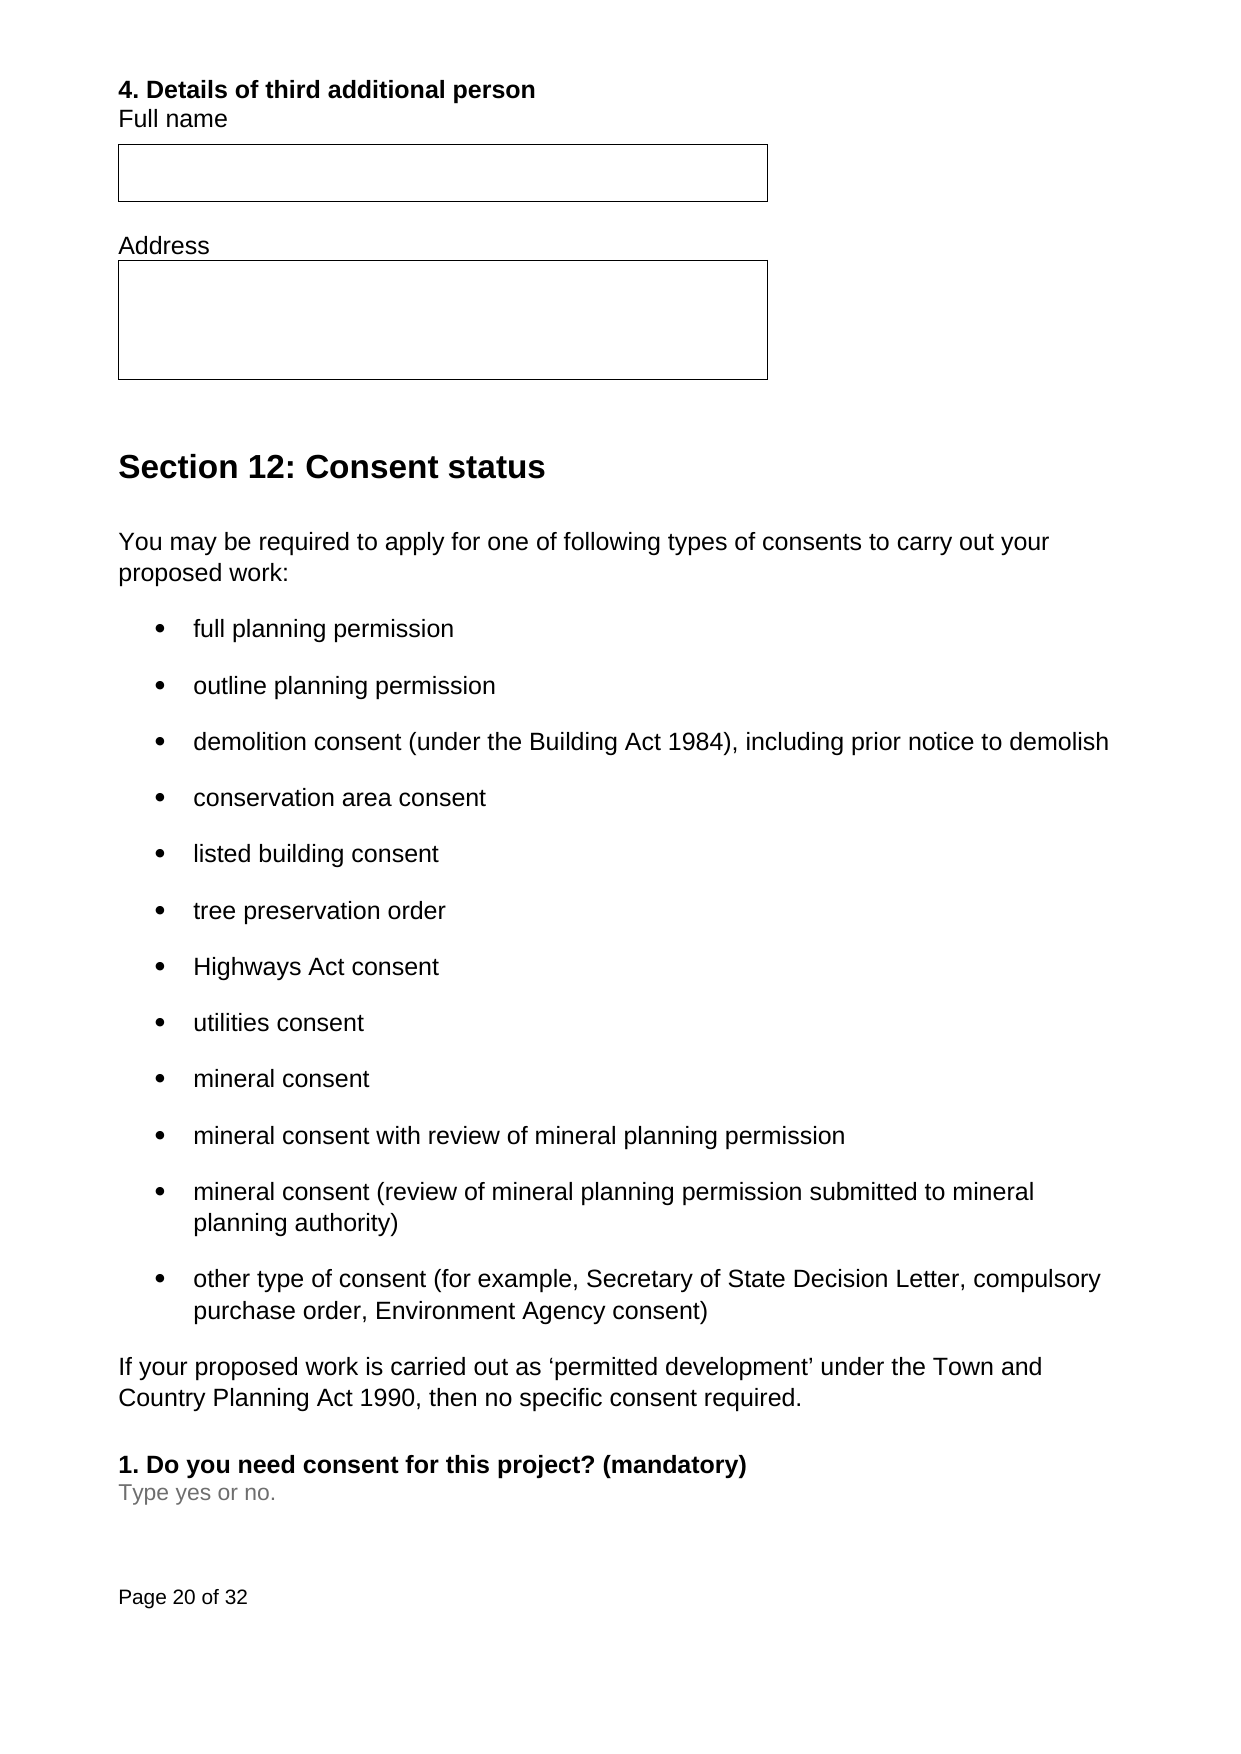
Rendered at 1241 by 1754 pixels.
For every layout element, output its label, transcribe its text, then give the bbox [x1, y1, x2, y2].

list utilities consent [156, 1007, 1122, 1038]
text Address [118, 231, 1122, 260]
subtitle Section 12: Consent status [118, 442, 1122, 488]
list mineral consent with review of mineral planning permission [156, 1119, 1122, 1150]
list demolition consent (under the Building Act 1984), including prior notice to demolish [156, 725, 1122, 757]
list Highways Act consent [156, 950, 1122, 982]
list full planning permission [156, 613, 1122, 644]
list other type of consent (for example, Secretary of State Decision Letter, compulsory purchase order, Environment Agency consent) [156, 1263, 1122, 1325]
list tree preservation order [156, 894, 1122, 925]
list mineral consent (review of mineral planning permission submitted to mineral planning authority) [156, 1175, 1122, 1238]
list outline planning permission [156, 669, 1122, 700]
text Full name [118, 104, 1122, 132]
list listed building consent [156, 838, 1122, 869]
text You may be required to apply for one of following types of consents to carry out your proposed work: [118, 525, 1122, 588]
list conservation area consent [156, 782, 1122, 813]
subtitle 4. Details of third additional person [118, 75, 1122, 104]
text If your proposed work is carried out as ‘permitted development’ under the Town and Country Planning Act 1990, then no specific consent required. [118, 1350, 1122, 1413]
subtitle 1. Do you need consent for this project? (mandatory) [118, 1450, 1122, 1479]
list mineral consent [156, 1063, 1122, 1094]
text Type yes or no. [118, 1479, 1122, 1506]
